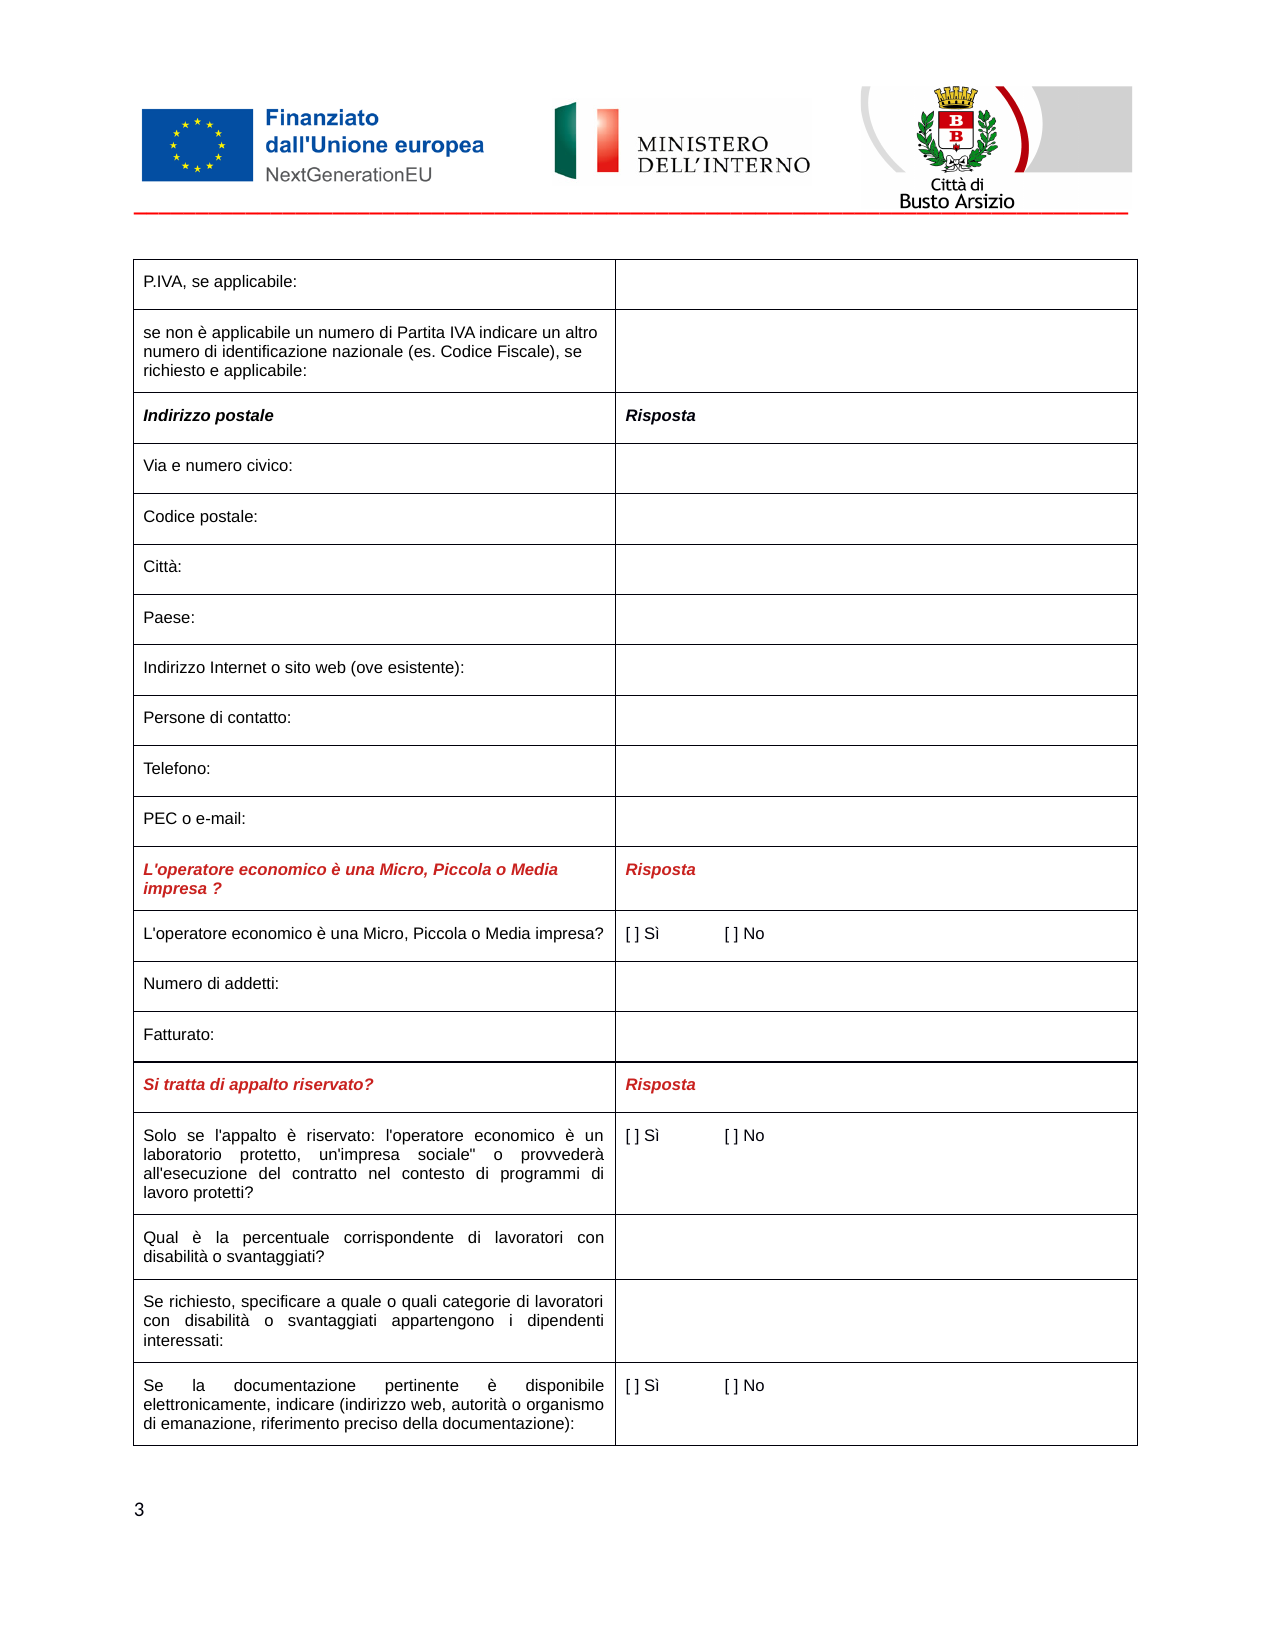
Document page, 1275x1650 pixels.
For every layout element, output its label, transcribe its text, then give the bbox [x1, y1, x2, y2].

table_cell [616, 444, 1137, 493]
table_cell Indirizzo Internet o sito web (ove esistente): [134, 645, 615, 695]
table_cell [616, 545, 1137, 594]
table_cell Telefono: [134, 746, 615, 796]
table_cell Numero di addetti: [134, 962, 615, 1011]
table_cell [616, 494, 1137, 543]
table_cell Se richiesto, specificare a quale o quali categorie di lavoratori con disabilità o svantaggiati appartengono i dipendenti interessati: [134, 1280, 615, 1362]
table_cell [616, 1280, 1137, 1362]
table_cell Risposta [616, 1063, 1137, 1112]
table_cell Se la documentazione pertinente è disponibile elettronicamente, indicare (indirizzo web, autorità o organismo di emanazione, riferimento preciso della documentazione): [134, 1363, 615, 1445]
table_cell Solo se l'appalto è riservato: l'operatore economico è un laboratorio protetto, un'impresa sociale" o provvederà all'esecuzione del contratto nel contesto di programmi di lavoro protetti? [134, 1113, 615, 1214]
table_cell Fatturato: [134, 1012, 615, 1061]
table_cell Persone di contatto: [134, 696, 615, 745]
table_cell [616, 645, 1137, 695]
table_cell [616, 1012, 1137, 1061]
table_cell Indirizzo postale [134, 393, 615, 443]
table_cell Si tratta di appalto riservato? [134, 1063, 615, 1112]
table_cell Paese: [134, 595, 615, 644]
table_cell L'operatore economico è una Micro, Piccola o Media impresa ? [134, 847, 615, 910]
table_cell Qual è la percentuale corrispondente di lavoratori con disabilità o svantaggiati? [134, 1215, 615, 1278]
table_cell [616, 1215, 1137, 1278]
table_cell L'operatore economico è una Micro, Piccola o Media impresa? [134, 911, 615, 961]
table_cell [616, 962, 1137, 1011]
picture [133, 97, 515, 192]
table_cell [616, 746, 1137, 796]
picture [860, 86, 1133, 209]
picture [551, 98, 813, 186]
table_cell [ ] Sì [ ] No [616, 1113, 1137, 1214]
table_cell Città: [134, 545, 615, 594]
table_cell Risposta [616, 847, 1137, 910]
table_cell [ ] Sì [ ] No [616, 911, 1137, 961]
table_cell [616, 595, 1137, 644]
table_cell Risposta [616, 393, 1137, 443]
table_cell [ ] Sì [ ] No [616, 1363, 1137, 1445]
table_cell [616, 310, 1137, 392]
table_cell Via e numero civico: [134, 444, 615, 493]
table_cell se non è applicabile un numero di Partita IVA indicare un altro numero di identificazione nazionale (es. Codice Fiscale), se richiesto e applicabile: [134, 310, 615, 392]
table_cell [616, 797, 1137, 846]
table_cell P.IVA, se applicabile: [134, 260, 615, 309]
table_cell Codice postale: [134, 494, 615, 543]
table_cell [616, 260, 1137, 309]
table_cell [616, 696, 1137, 745]
table_cell PEC o e-mail: [134, 797, 615, 846]
